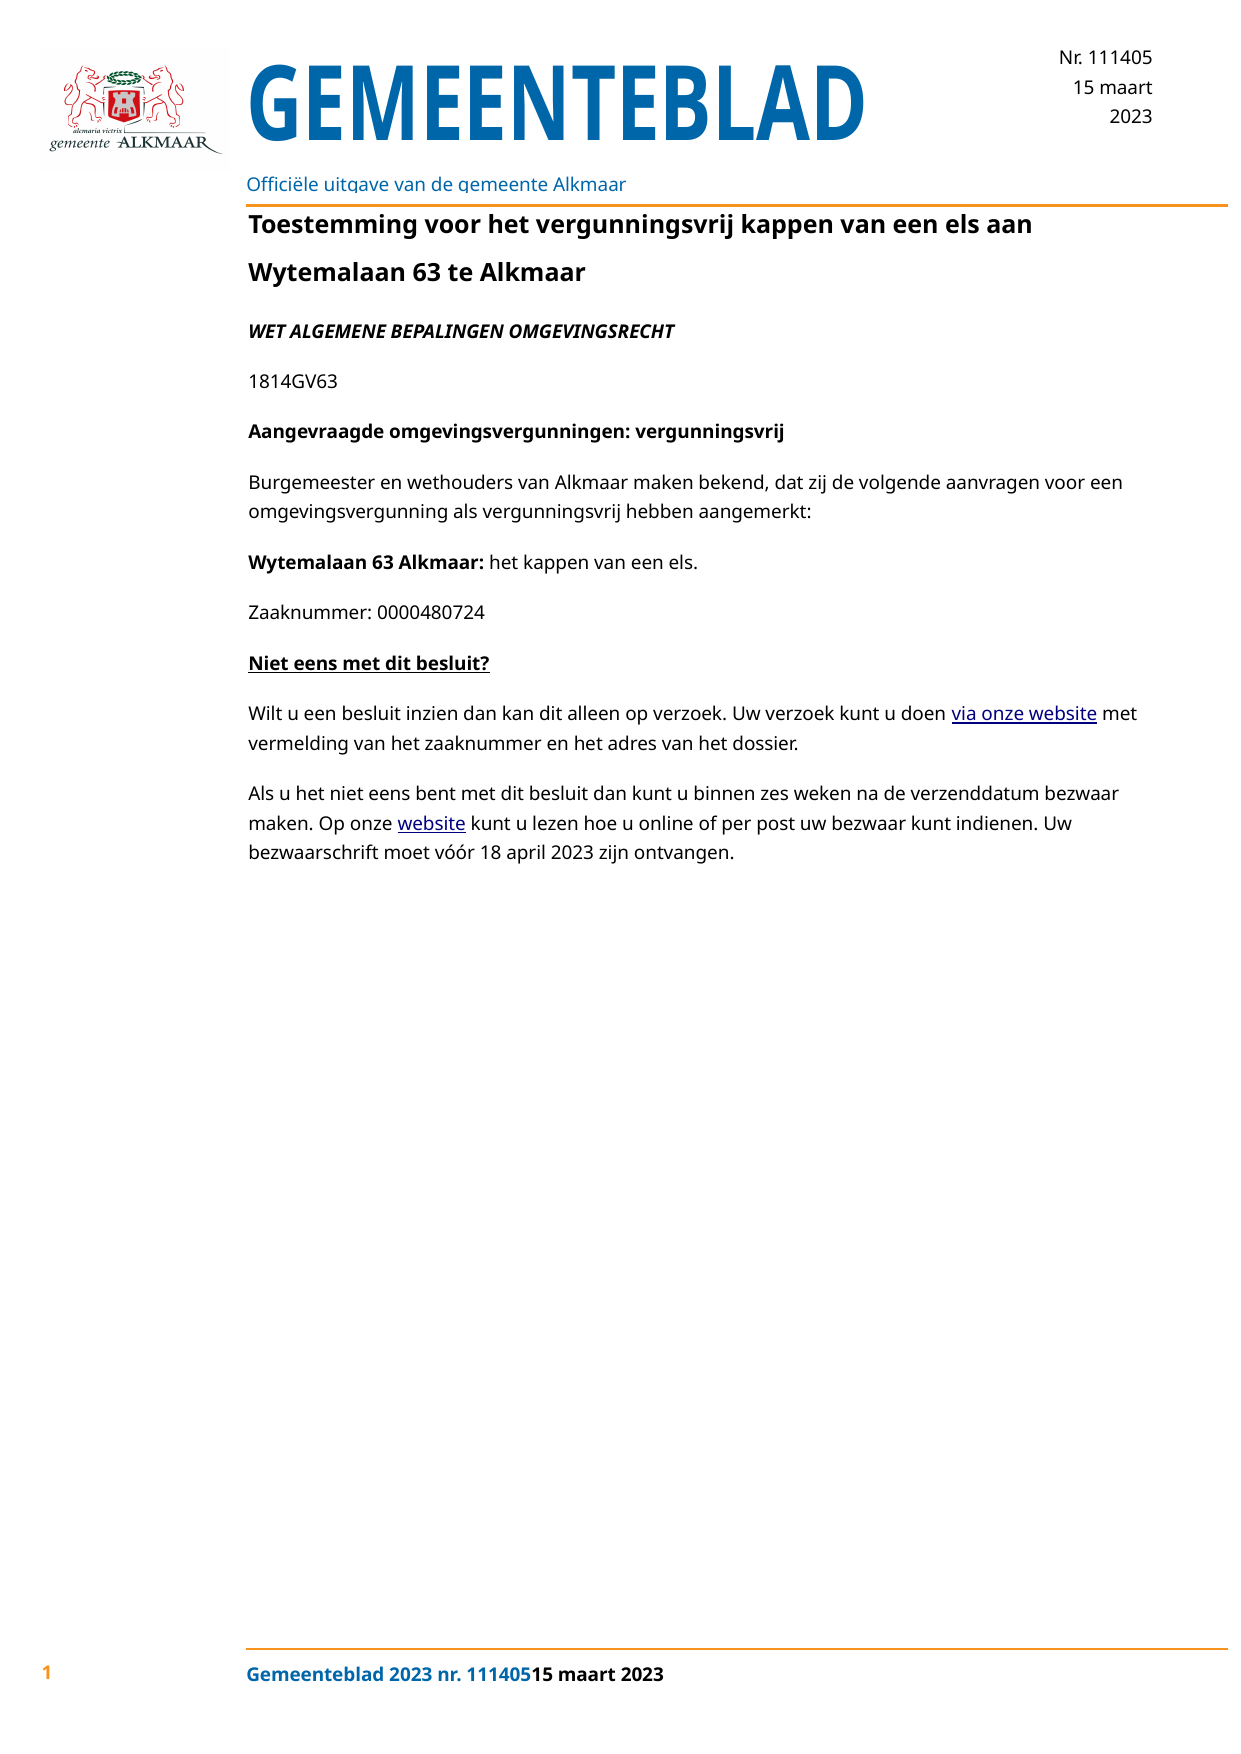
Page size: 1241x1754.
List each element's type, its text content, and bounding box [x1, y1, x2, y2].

text Als u het niet eens bent met dit besluit dan kunt u binnen zes weken na de verzenddatum bezwaar maken. Op onze website kunt u lezen hoe u online of per post uw bezwaar kunt indienen. Uw bezwaarschrift moet vóór 18 april 2023 zijn ontvangen. [248, 780, 1152, 865]
text Niet eens met dit besluit? [248, 650, 1152, 676]
text WET ALGEMENE BEPALINGEN OMGEVINGSRECHT [248, 318, 1152, 344]
text 1814GV63 [248, 368, 1152, 394]
text Wilt u een besluit inzien dan kan dit alleen op verzoek. Uw verzoek kunt u doen via onze website met vermelding van het zaaknummer en het adres van het dossier. [248, 700, 1152, 756]
text Wytemalaan 63 Alkmaar: het kappen van een els. [248, 549, 1152, 575]
text Toestemming voor het vergunningsvrij kappen van een els aan Wytemalaan 63 te Alkmaar [248, 207, 1152, 288]
text Burgemeester en wethouders van Alkmaar maken bekend, dat zij de volgende aanvragen voor een omgevingsvergunning als vergunningsvrij hebben aangemerkt: [248, 469, 1152, 524]
text Zaaknummer: 0000480724 [248, 599, 1152, 625]
text Aangevraagde omgevingsvergunningen: vergunningsvrij [248, 419, 1152, 444]
picture [41, 47, 231, 172]
